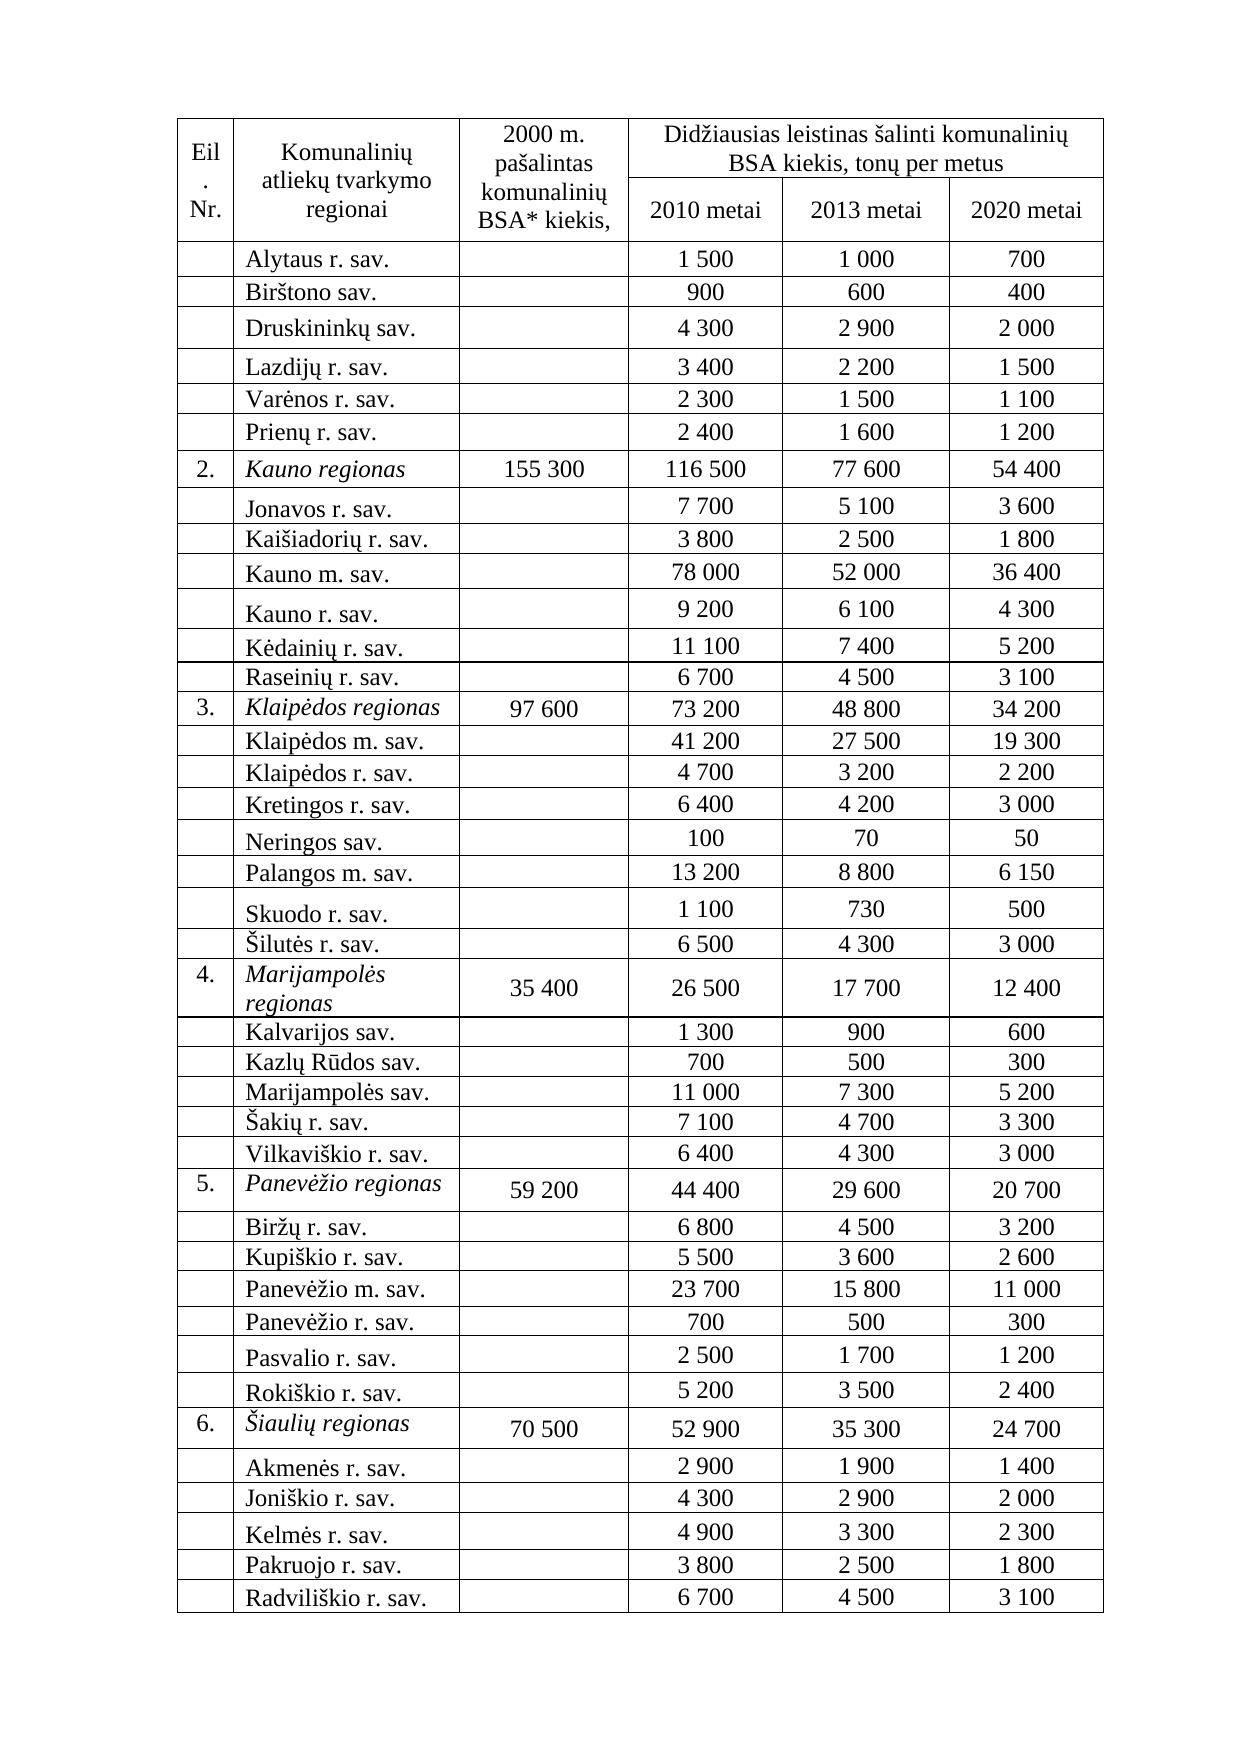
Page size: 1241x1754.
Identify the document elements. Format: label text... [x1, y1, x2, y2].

table_cell Kauno r. sav. [234, 589, 459, 628]
table_cell [460, 1307, 628, 1335]
table_cell 4 300 [629, 1483, 782, 1512]
table_cell Palangos m. sav. [234, 856, 459, 887]
table_cell 6 700 [629, 663, 782, 691]
table_cell Panevėžio regionas [234, 1169, 459, 1211]
table_cell [178, 589, 233, 628]
table_cell 1 800 [950, 524, 1103, 553]
table_cell 1 500 [950, 349, 1103, 383]
table_cell 100 [629, 820, 782, 855]
table_cell 48 800 [783, 692, 949, 725]
table_cell Neringos sav. [234, 820, 459, 855]
table_cell 20 700 [950, 1169, 1103, 1211]
table_cell [178, 1137, 233, 1167]
table_cell 7 400 [783, 629, 949, 661]
table_cell 4 300 [950, 589, 1103, 628]
table_cell [178, 1550, 233, 1579]
table_cell Raseinių r. sav. [234, 663, 459, 691]
table_cell Pasvalio r. sav. [234, 1336, 459, 1372]
table_cell 11 100 [629, 629, 782, 661]
table_cell [460, 663, 628, 691]
table_cell Panevėžio m. sav. [234, 1271, 459, 1306]
table_cell 4 900 [629, 1513, 782, 1549]
table_cell [460, 888, 628, 928]
table_cell [178, 1483, 233, 1512]
table_cell 1 500 [629, 242, 782, 276]
table_cell 700 [629, 1047, 782, 1076]
table_cell [178, 726, 233, 755]
table_cell 4 500 [783, 1580, 949, 1612]
table_cell 54 400 [950, 451, 1103, 487]
table_cell 19 300 [950, 726, 1103, 755]
table_cell 2 200 [783, 349, 949, 383]
table_cell 2 500 [783, 1550, 949, 1579]
table_cell 24 700 [950, 1408, 1103, 1448]
table_cell 7 300 [783, 1077, 949, 1106]
table_cell 1 200 [950, 414, 1103, 450]
table_cell [460, 1449, 628, 1482]
table_cell 300 [950, 1307, 1103, 1335]
table_cell 78 000 [629, 554, 782, 588]
table_cell Biržų r. sav. [234, 1212, 459, 1241]
table_cell [460, 1271, 628, 1306]
table_cell Šiaulių regionas [234, 1408, 459, 1448]
table_cell 3 200 [950, 1212, 1103, 1241]
table_header Komunalinių atliekų tvarkymo regionai [234, 119, 459, 241]
table_cell 3 500 [783, 1373, 949, 1407]
table_cell 7 100 [629, 1107, 782, 1136]
table_cell 50 [950, 820, 1103, 855]
table_cell [178, 1107, 233, 1136]
table_cell [178, 554, 233, 588]
table_cell [460, 1580, 628, 1612]
table_cell 52 900 [629, 1408, 782, 1448]
table_cell 600 [950, 1018, 1103, 1046]
table_cell 77 600 [783, 451, 949, 487]
table_cell 500 [950, 888, 1103, 928]
table_cell 1 200 [950, 1336, 1103, 1372]
table_cell 5 200 [629, 1373, 782, 1407]
table_cell 4 700 [783, 1107, 949, 1136]
table_cell 2 300 [950, 1513, 1103, 1549]
table_cell 5. [178, 1169, 233, 1211]
table_cell 70 500 [460, 1408, 628, 1448]
table_cell 3 400 [629, 349, 782, 383]
table_cell 34 200 [950, 692, 1103, 725]
table_cell Druskininkų sav. [234, 307, 459, 348]
table_cell [460, 929, 628, 958]
table_cell Kauno regionas [234, 451, 459, 487]
table_cell 12 400 [950, 959, 1103, 1016]
table_cell 44 400 [629, 1169, 782, 1211]
table_cell [460, 277, 628, 306]
table_cell [460, 524, 628, 553]
table_cell [460, 589, 628, 628]
table_cell [178, 307, 233, 348]
table_cell 1 500 [783, 384, 949, 412]
table_cell [178, 1271, 233, 1306]
table_cell Klaipėdos regionas [234, 692, 459, 725]
table_cell 3 800 [629, 524, 782, 553]
table_cell 9 200 [629, 589, 782, 628]
table_cell [178, 524, 233, 553]
table_cell 155 300 [460, 451, 628, 487]
table_cell 3 000 [950, 929, 1103, 958]
table_cell 3 100 [950, 1580, 1103, 1612]
table_cell Rokiškio r. sav. [234, 1373, 459, 1407]
table_cell [178, 414, 233, 450]
table_cell [178, 1212, 233, 1241]
table_cell [178, 856, 233, 887]
table_cell [460, 1550, 628, 1579]
table_cell [460, 856, 628, 887]
table_cell [460, 414, 628, 450]
table_cell Kelmės r. sav. [234, 1513, 459, 1549]
table_cell Kazlų Rūdos sav. [234, 1047, 459, 1076]
table_cell 41 200 [629, 726, 782, 755]
table_cell 5 100 [783, 488, 949, 523]
table_cell Lazdijų r. sav. [234, 349, 459, 383]
table_cell 6 400 [629, 1137, 782, 1167]
table_cell 2 400 [950, 1373, 1103, 1407]
table_cell 2 500 [783, 524, 949, 553]
table_cell [178, 384, 233, 412]
table_cell 97 600 [460, 692, 628, 725]
table_cell 700 [950, 242, 1103, 276]
table_cell Prienų r. sav. [234, 414, 459, 450]
table_cell [178, 1307, 233, 1335]
table_cell 2 300 [629, 384, 782, 412]
table_cell Šakių r. sav. [234, 1107, 459, 1136]
table_cell [460, 1018, 628, 1046]
table_cell Klaipėdos m. sav. [234, 726, 459, 755]
table_cell [460, 788, 628, 819]
table_cell [460, 1047, 628, 1076]
table_cell [178, 488, 233, 523]
table_cell 35 300 [783, 1408, 949, 1448]
table_cell 3. [178, 692, 233, 725]
table_cell Vilkaviškio r. sav. [234, 1137, 459, 1167]
table_cell 1 700 [783, 1336, 949, 1372]
table_cell [460, 756, 628, 787]
table_cell 3 300 [783, 1513, 949, 1549]
table_cell [460, 554, 628, 588]
table_cell Kalvarijos sav. [234, 1018, 459, 1046]
table_cell 4 300 [783, 1137, 949, 1167]
table_cell 23 700 [629, 1271, 782, 1306]
table_cell Kupiškio r. sav. [234, 1242, 459, 1270]
table_cell Šilutės r. sav. [234, 929, 459, 958]
table_cell 300 [950, 1047, 1103, 1076]
table_cell 6 100 [783, 589, 949, 628]
table_cell 11 000 [950, 1271, 1103, 1306]
table_cell Marijampolės regionas [234, 959, 459, 1016]
table_cell 27 500 [783, 726, 949, 755]
table_cell 4 300 [629, 307, 782, 348]
table_cell Kauno m. sav. [234, 554, 459, 588]
table_cell Skuodo r. sav. [234, 888, 459, 928]
table_cell [178, 1077, 233, 1106]
table_cell 6 400 [629, 788, 782, 819]
table_cell 1 100 [629, 888, 782, 928]
table_cell 400 [950, 277, 1103, 306]
table_cell 2 000 [950, 1483, 1103, 1512]
table_cell 70 [783, 820, 949, 855]
table_cell 4 500 [783, 663, 949, 691]
table_cell [460, 1077, 628, 1106]
table_cell [178, 629, 233, 661]
table_cell [178, 788, 233, 819]
table_cell [460, 242, 628, 276]
table_cell [460, 1242, 628, 1270]
table_cell 2 900 [783, 1483, 949, 1512]
table_cell 2 600 [950, 1242, 1103, 1270]
table_cell Panevėžio r. sav. [234, 1307, 459, 1335]
table_cell 5 500 [629, 1242, 782, 1270]
table_cell 3 200 [783, 756, 949, 787]
table_cell 26 500 [629, 959, 782, 1016]
table_cell 6 800 [629, 1212, 782, 1241]
table_cell [460, 1373, 628, 1407]
table_cell 6. [178, 1408, 233, 1448]
table_cell [460, 307, 628, 348]
table_cell 73 200 [629, 692, 782, 725]
table_cell 900 [783, 1018, 949, 1046]
table_cell 4 300 [783, 929, 949, 958]
table_cell [178, 929, 233, 958]
table_cell [178, 756, 233, 787]
table_cell 4. [178, 959, 233, 1016]
table_cell 3 300 [950, 1107, 1103, 1136]
table_cell 13 200 [629, 856, 782, 887]
table_cell [178, 1373, 233, 1407]
table_cell [178, 1449, 233, 1482]
table_cell [178, 277, 233, 306]
table_cell 7 700 [629, 488, 782, 523]
table_cell 8 800 [783, 856, 949, 887]
table_cell Alytaus r. sav. [234, 242, 459, 276]
table_cell Radviliškio r. sav. [234, 1580, 459, 1612]
table_cell 3 800 [629, 1550, 782, 1579]
table_cell 700 [629, 1307, 782, 1335]
table_cell 1 800 [950, 1550, 1103, 1579]
table_cell [178, 663, 233, 691]
table_cell Marijampolės sav. [234, 1077, 459, 1106]
table_cell [178, 1513, 233, 1549]
table_cell [460, 1483, 628, 1512]
table_cell 900 [629, 277, 782, 306]
table_cell 59 200 [460, 1169, 628, 1211]
table_cell 3 000 [950, 788, 1103, 819]
table_cell Kaišiadorių r. sav. [234, 524, 459, 553]
table_cell Kretingos r. sav. [234, 788, 459, 819]
table_cell [460, 1336, 628, 1372]
table_cell 35 400 [460, 959, 628, 1016]
table_cell Varėnos r. sav. [234, 384, 459, 412]
table_cell 2020 metai [950, 178, 1103, 241]
table_cell [178, 1242, 233, 1270]
table_cell [460, 1513, 628, 1549]
table_header Didžiausias leistinas šalinti komunalinių BSA kiekis, tonų per metus [629, 119, 1103, 177]
table_cell Akmenės r. sav. [234, 1449, 459, 1482]
table_cell 3 000 [950, 1137, 1103, 1167]
table_cell 29 600 [783, 1169, 949, 1211]
table_cell 6 700 [629, 1580, 782, 1612]
table_cell 4 700 [629, 756, 782, 787]
table_cell 500 [783, 1047, 949, 1076]
table_cell [178, 1018, 233, 1046]
table_cell 2013 metai [783, 178, 949, 241]
table_cell [460, 488, 628, 523]
table_cell 6 150 [950, 856, 1103, 887]
table_cell 11 000 [629, 1077, 782, 1106]
table_cell Jonavos r. sav. [234, 488, 459, 523]
table_cell 3 600 [950, 488, 1103, 523]
table_cell [460, 1212, 628, 1241]
table_cell [178, 888, 233, 928]
table_cell 5 200 [950, 1077, 1103, 1106]
table_header 2000 m. pašalintas komunalinių BSA* kiekis, tonų per metus [460, 119, 628, 241]
table_cell 1 600 [783, 414, 949, 450]
table_cell 6 500 [629, 929, 782, 958]
table_cell [178, 1336, 233, 1372]
table_cell 600 [783, 277, 949, 306]
table_cell [460, 349, 628, 383]
table_cell [178, 820, 233, 855]
table_cell 2 200 [950, 756, 1103, 787]
table_cell 1 900 [783, 1449, 949, 1482]
table_cell 5 200 [950, 629, 1103, 661]
table_cell 2 900 [783, 307, 949, 348]
table_cell [460, 820, 628, 855]
table_cell 1 300 [629, 1018, 782, 1046]
table_cell 2 900 [629, 1449, 782, 1482]
table_cell Kėdainių r. sav. [234, 629, 459, 661]
table_cell Joniškio r. sav. [234, 1483, 459, 1512]
table_cell 1 100 [950, 384, 1103, 412]
table_cell [178, 1047, 233, 1076]
table_cell 3 100 [950, 663, 1103, 691]
table_cell [460, 1107, 628, 1136]
table_cell 2 500 [629, 1336, 782, 1372]
table_cell 4 500 [783, 1212, 949, 1241]
table_header Eil. Nr. [178, 119, 233, 241]
table_cell [460, 384, 628, 412]
table_cell [178, 349, 233, 383]
table_cell Klaipėdos r. sav. [234, 756, 459, 787]
table_cell 2 000 [950, 307, 1103, 348]
table_cell Pakruojo r. sav. [234, 1550, 459, 1579]
table_cell 17 700 [783, 959, 949, 1016]
table_cell 3 600 [783, 1242, 949, 1270]
table_cell [460, 1137, 628, 1167]
table_cell [178, 242, 233, 276]
table_cell 500 [783, 1307, 949, 1335]
table_cell [460, 726, 628, 755]
table_cell [460, 629, 628, 661]
table_cell 52 000 [783, 554, 949, 588]
table_cell [178, 1580, 233, 1612]
table_cell 2010 metai [629, 178, 782, 241]
table_cell 2 400 [629, 414, 782, 450]
table_cell 1 000 [783, 242, 949, 276]
table_cell 2. [178, 451, 233, 487]
table_cell 36 400 [950, 554, 1103, 588]
table_cell Birštono sav. [234, 277, 459, 306]
table_cell 15 800 [783, 1271, 949, 1306]
table_cell 4 200 [783, 788, 949, 819]
table_cell 116 500 [629, 451, 782, 487]
table_cell 730 [783, 888, 949, 928]
table_cell 1 400 [950, 1449, 1103, 1482]
